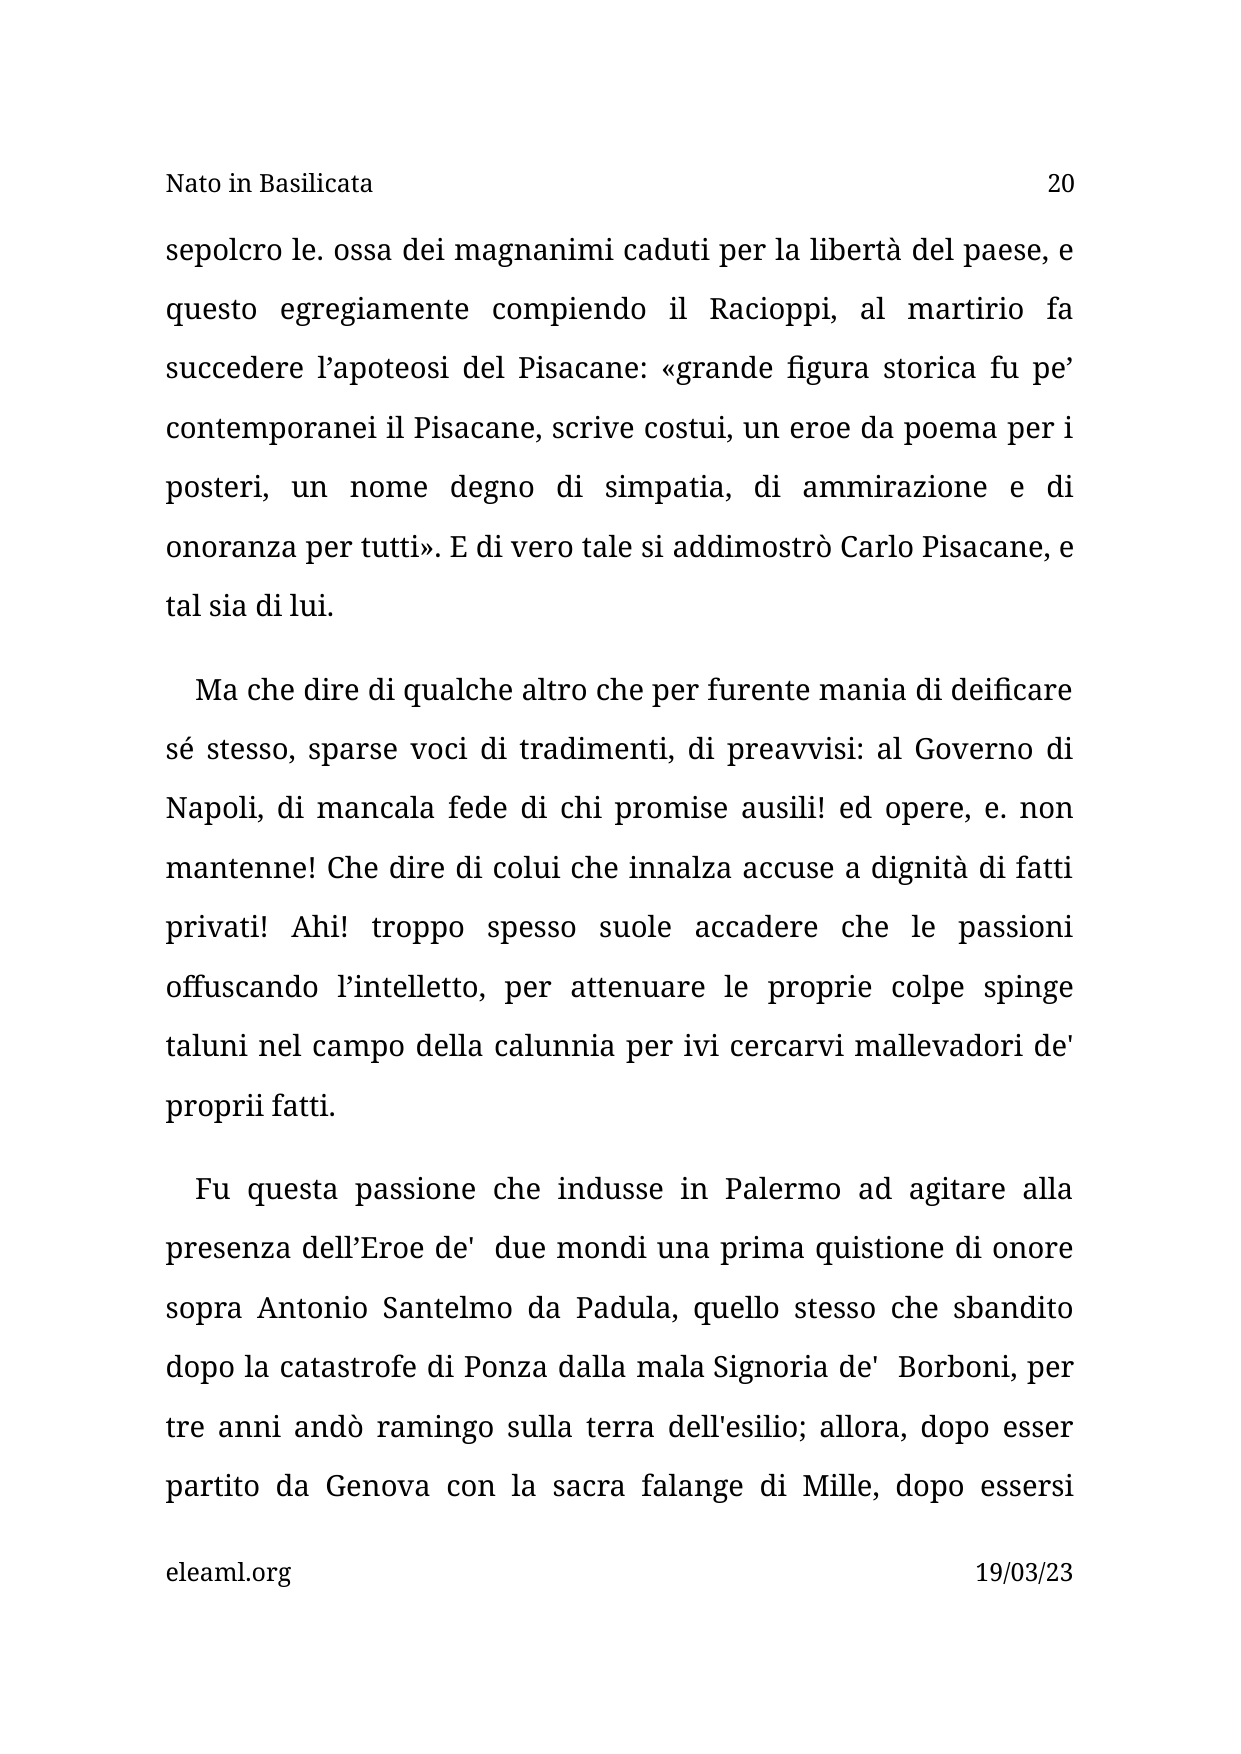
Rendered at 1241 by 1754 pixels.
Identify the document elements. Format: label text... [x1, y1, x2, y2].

text Ma che dire di qualche altro che per furente mania di deificare sé stesso, sparse voci di tradimenti, di preavvisi: al Governo di Napoli, di mancala fede di chi promise ausili! ed opere, e. non mantenne! Che dire di colui che innalza accuse a dignità di fatti privati! Ahi! troppo spesso suole accadere che le passioni offuscando l’intelletto, per attenuare le proprie colpe spinge taluni nel campo della calunnia per ivi cercarvi mallevadori de' proprii fatti. [165, 669, 1075, 1125]
text sepolcro le. ossa dei magnanimi caduti per la libertà del paese, e questo egregiamente compiendo il Racioppi, al martirio fa succedere l’apoteosi del Pisacane: «grande figura storica fu pe’ contemporanei il Pisacane, scrive costui, un eroe da poema per i posteri, un nome degno di simpatia, di ammirazione e di onoranza per tutti». E di vero tale si addimostrò Carlo Pisacane, e tal sia di lui. [165, 229, 1075, 625]
text Fu questa passione che indusse in Palermo ad agitare alla presenza dell’Eroe de' due mondi una prima quistione di onore sopra Antonio Santelmo da Padula, quello stesso che sbandito dopo la catastrofe di Ponza dalla mala Signoria de' Borboni, per tre anni andò ramingo sulla terra dell'esilio; allora, dopo esser partito da Genova con la sacra falange di Mille, dopo essersi [165, 1168, 1075, 1505]
